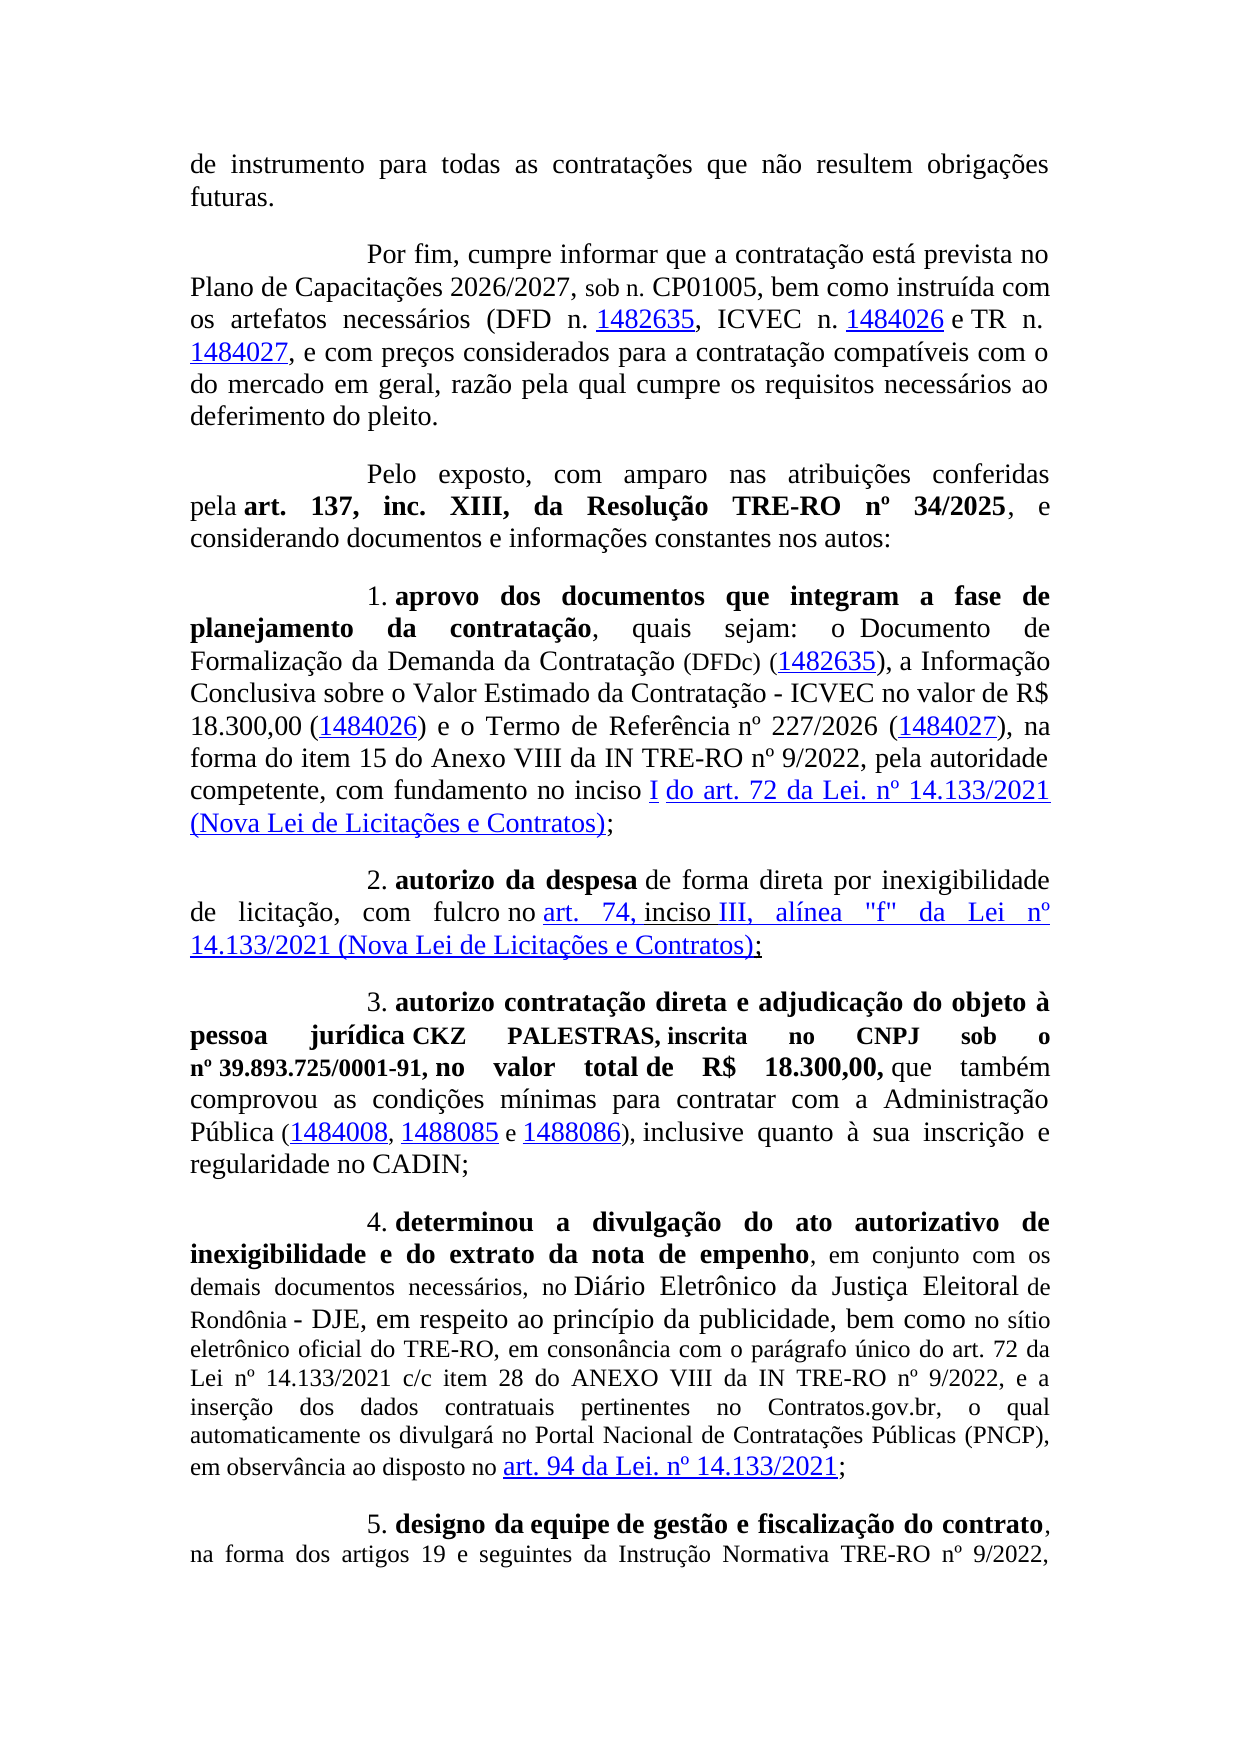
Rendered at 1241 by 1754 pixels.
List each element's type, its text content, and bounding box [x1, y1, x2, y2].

text 1. aprovo dos documentos que integram a fase de planejamento da contratação, quais sejam: o Documento de Formalização da Demanda da Contratação (DFDc) (1482635), a Informação Conclusiva sobre o Valor Estimado da Contratação - ICVEC no valor de R$ 18.300,00 (1484026) e o Termo de Referência nº 227/2026 (1484027), na forma do item 15 do Anexo VIII da IN TRE-RO nº 9/2022, pela autoridade competente, com fundamento no inciso I do art. 72 da Lei. nº 14.133/2021 (Nova Lei de Licitações e Contratos); [190, 579, 1051, 838]
text de instrumento para todas as contratações que não resultem obrigações futuras. [190, 148, 1051, 212]
text 5. designo da equipe de gestão e fiscalização do contrato, na forma dos artigos 19 e seguintes da Instrução Normativa TRE-RO nº 9/2022, [190, 1507, 1051, 1568]
text 2. autorizo da despesa de forma direta por inexigibilidade de licitação, com fulcro no art. 74, inciso III, alínea "f" da Lei nº 14.133/2021 (Nova Lei de Licitações e Contratos); [190, 863, 1051, 960]
text Por fim, cumpre informar que a contratação está prevista no Plano de Capacitações 2026/2027, sob n. CP01005, bem como instruída com os artefatos necessários (DFD n. ​​​​​​​​​​​​​​1482635, ICVEC n. 1484026 ​​​​​​​​​​e TR n. ​​​​​​​​​​​​​​​​​​​​1484027, e com preços considerados para a contratação compatíveis com o do mercado em geral, razão pela qual cumpre os requisitos necessários ao deferimento do pleito. [190, 237, 1051, 432]
text Pelo exposto, com amparo nas atribuições conferidas pela art. 137, inc. XIII, da Resolução TRE-RO nº 34/2025, e considerando documentos e informações constantes nos autos: [190, 457, 1051, 554]
text 3. autorizo contratação direta e adjudicação do objeto à pessoa jurídica CKZ PALESTRAS, inscrita no CNPJ sob o nº 39.893.725/0001-91, no valor total de R$ 18.300,00, que também comprovou as condições mínimas para contratar com a Administração Pública (1484008, 1488085 e 1488086), inclusive quanto à sua inscrição e regularidade no CADIN; [190, 985, 1051, 1180]
text 4. determinou a divulgação do ato autorizativo de inexigibilidade e do extrato da nota de empenho, em conjunto com os demais documentos necessários, no Diário Eletrônico da Justiça Eleitoral de Rondônia - DJE, em respeito ao princípio da publicidade, bem como no sítio eletrônico oficial do TRE-RO, em consonância com o parágrafo único do art. 72 da Lei nº 14.133/2021 c/c item 28 do ANEXO VIII da IN TRE-RO nº 9/2022, e a inserção dos dados contratuais pertinentes no Contratos.gov.br, o qual automaticamente os divulgará no Portal Nacional de Contratações Públicas (PNCP), em observância ao disposto no art. 94 da Lei. nº 14.133/2021; [190, 1205, 1051, 1482]
